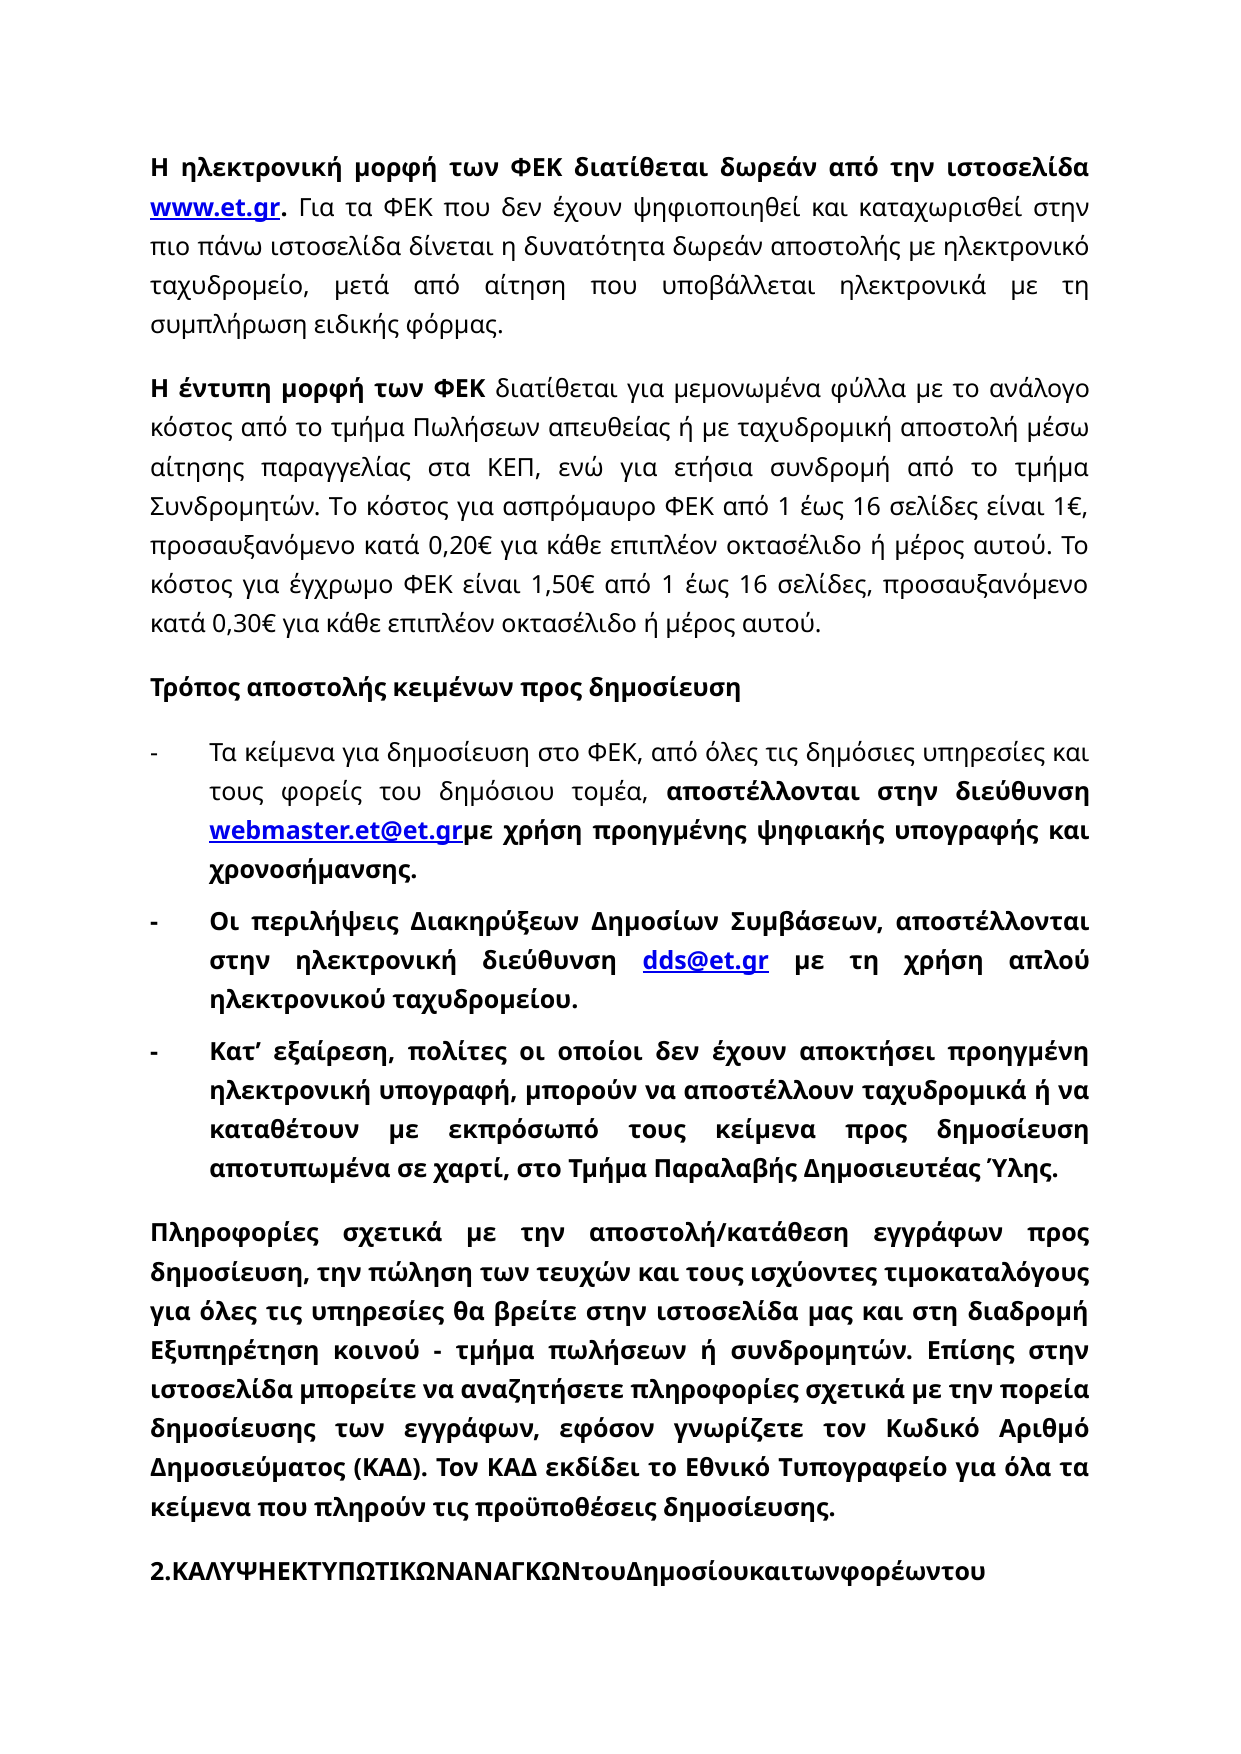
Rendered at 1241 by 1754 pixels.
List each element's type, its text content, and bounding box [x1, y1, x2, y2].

list - Τα κείμενα για δημοσίευση στο ΦΕΚ, από όλες τις δημόσιες υπηρεσίες και τους φορείς του δημόσιου τομέα, αποστέλλονται στην διεύθυνση webmaster.et@et.grμε χρήση προηγμένης ψηφιακής υπογραφής και χρονοσήμανσης. [150, 734, 1090, 886]
text Η έντυπη μορφή των ΦΕΚ διατίθεται για μεμονωμένα φύλλα με το ανάλογο κόστος από το τμήμα Πωλήσεων απευθείας ή με ταχυδρομική αποστολή μέσω αίτησης παραγγελίας στα ΚΕΠ, ενώ για ετήσια συνδρομή από το τμήμα Συνδρομητών. Tο κόστος για ασπρόμαυρο ΦΕΚ από 1 έως 16 σελίδες είναι 1€, προσαυξανόμενο κατά 0,20€ για κάθε επιπλέον οκτασέλιδο ή μέρος αυτού. Το κόστος για έγχρωμο ΦΕΚ είναι 1,50€ από 1 έως 16 σελίδες, προσαυξανόμενο κατά 0,30€ για κάθε επιπλέον οκτασέλιδο ή μέρος αυτού. [150, 371, 1090, 640]
text Η ηλεκτρονική μορφή των ΦΕΚ διατίθεται δωρεάν από την ιστοσελίδα www.et.gr. Για τα ΦΕΚ που δεν έχουν ψηφιοποιηθεί και καταχωρισθεί στην πιο πάνω ιστοσελίδα δίνεται η δυνατότητα δωρεάν αποστολής με ηλεκτρονικό ταχυδρομείο, μετά από αίτηση που υποβάλλεται ηλεκτρονικά με τη συμπλήρωση ειδικής φόρμας. [150, 150, 1090, 341]
text Τρόπος αποστολής κειμένων προς δημοσίευση [150, 670, 1090, 704]
list - Κατ’ εξαίρεση, πολίτες οι οποίοι δεν έχουν αποκτήσει προηγμένη ηλεκτρονική υπογραφή, μπορούν να αποστέλλουν ταχυδρομικά ή να καταθέτουν με εκπρόσωπό τους κείμενα προς δημοσίευση αποτυπωμένα σε χαρτί, στο Τμήμα Παραλαβής Δημοσιευτέας Ύλης. [150, 1033, 1090, 1185]
text 2.ΚΑΛΥΨΗΕΚΤΥΠΩΤΙΚΩΝΑΝΑΓΚΩΝτουΔημοσίουκαιτωνφορέωντου [150, 1553, 1090, 1587]
text Πληροφορίες σχετικά με την αποστολή/κατάθεση εγγράφων προς δημοσίευση, την πώληση των τευχών και τους ισχύοντες τιμοκαταλόγους για όλες τις υπηρεσίες θα βρείτε στην ιστοσελίδα μας και στη διαδρομή Εξυπηρέτηση κοινού - τμήμα πωλήσεων ή συνδρομητών. Επίσης στην ιστοσελίδα μπορείτε να αναζητήσετε πληροφορίες σχετικά με την πορεία δημοσίευσης των εγγράφων, εφόσον γνωρίζετε τον Κωδικό Αριθμό Δημοσιεύματος (ΚΑΔ). Τον ΚΑΔ εκδίδει το Εθνικό Tυπογραφείο για όλα τα κείμενα που πληρούν τις προϋποθέσεις δημοσίευσης. [150, 1215, 1090, 1523]
list - Οι περιλήψεις Διακηρύξεων Δημοσίων Συμβάσεων, αποστέλλονται στην ηλεκτρονική διεύθυνση dds@et.gr με τη χρήση απλού ηλεκτρονικού ταχυδρομείου. [150, 903, 1090, 1016]
